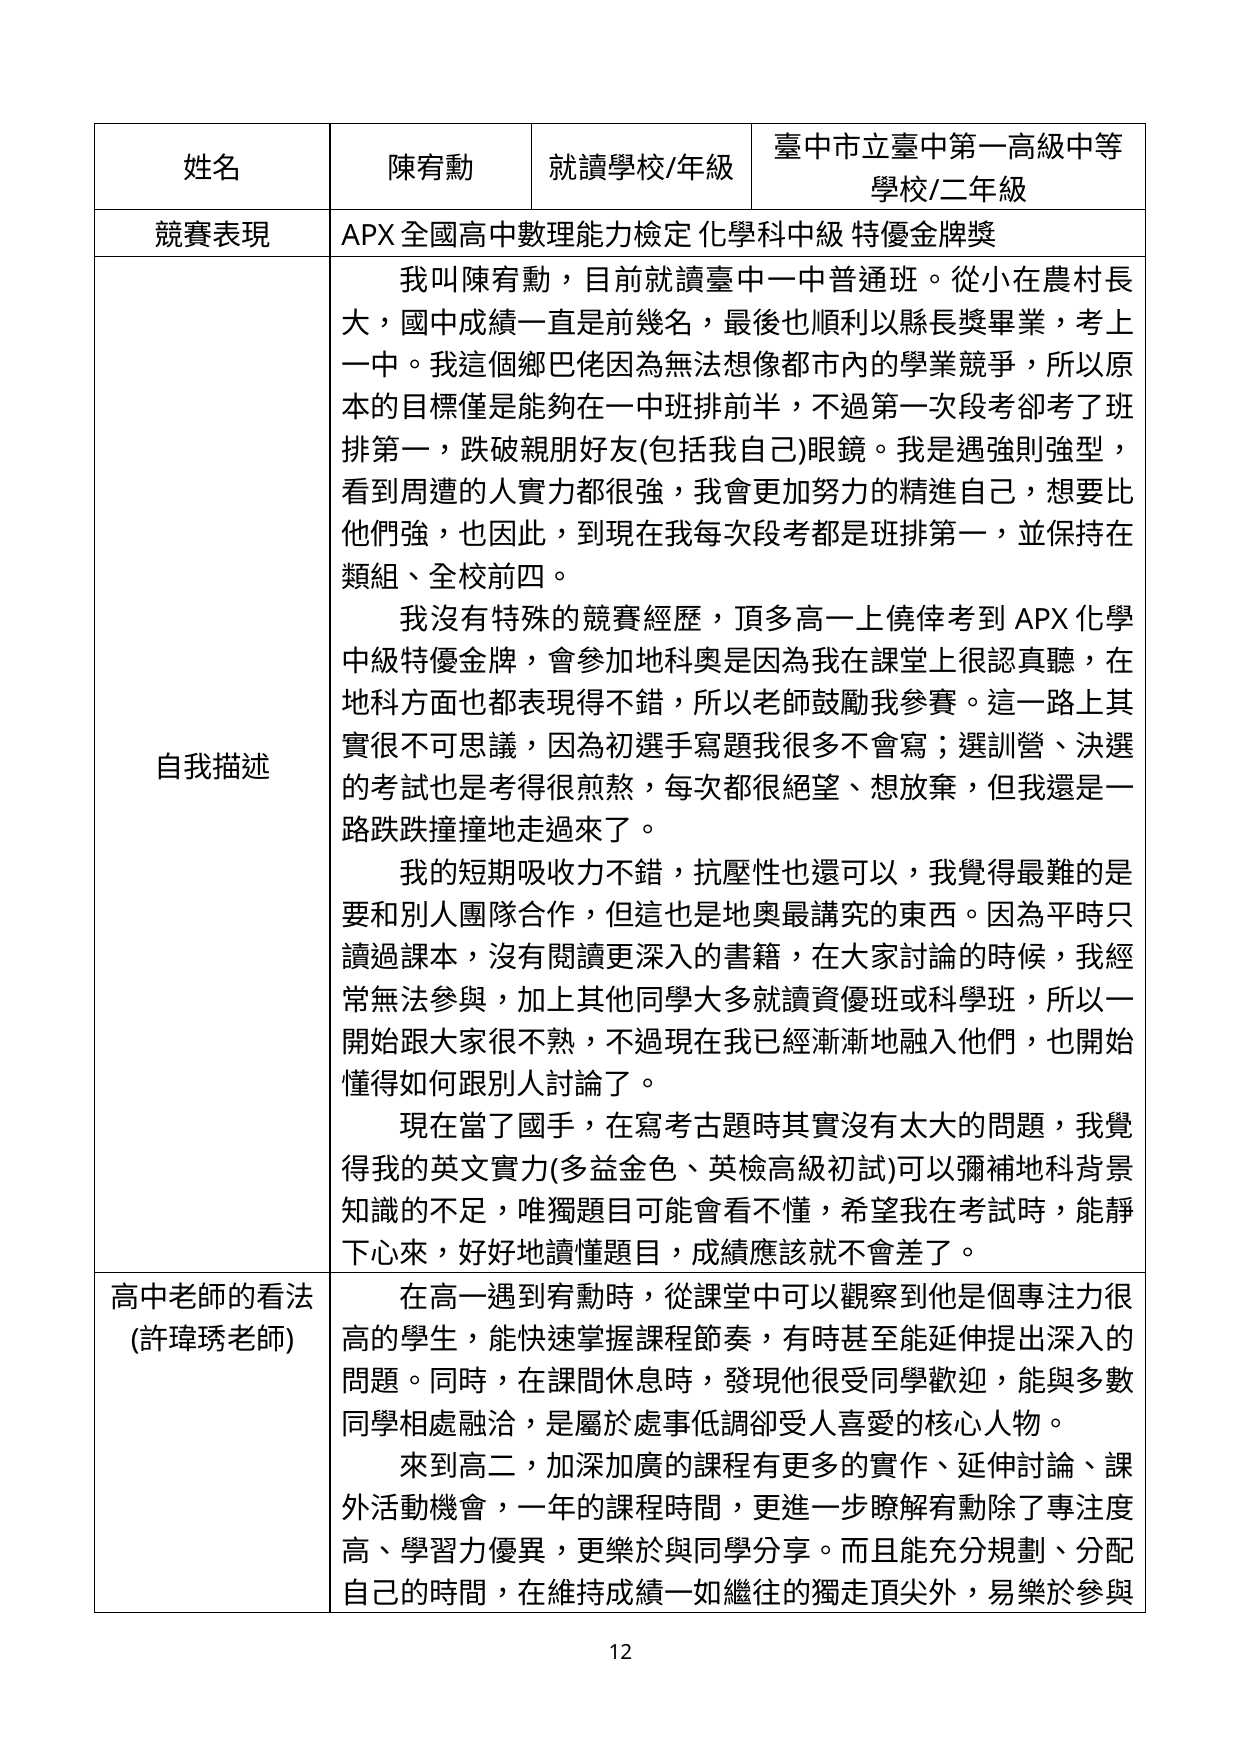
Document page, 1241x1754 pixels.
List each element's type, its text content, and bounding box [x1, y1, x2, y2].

table_cell 在高一遇到宥勳時，從課堂中可以觀察到他是個專注力很高的學生，能快速掌握課程節奏，有時甚至能延伸提出深入的問題。同時，在課間休息時，發現他很受同學歡迎，能與多數同學相處融洽，是屬於處事低調卻受人喜愛的核心人物。 來到高二，加深加廣的課程有更多的實作、延伸討論、課外活動機會，一年的課程時間，更進一步瞭解宥勳除了專注度高、學習力優異，更樂於與同學分享。而且能充分規劃、分配自己的時間，在維持成績一如繼往的獨走頂尖外，易樂於參與 [331, 1273, 1145, 1612]
table_cell 高中老師的看法 (許瑋琇老師) [95, 1273, 329, 1612]
table_header 就讀學校/年級 [532, 124, 751, 209]
table_cell 競賽表現 [95, 210, 329, 256]
table_header 陳宥勳 [331, 124, 531, 209]
table_header 臺中市立臺中第一高級中等學校/二年級 [752, 124, 1145, 209]
table_cell 自我描述 [95, 257, 329, 1272]
table_cell 我叫陳宥勳，目前就讀臺中一中普通班。從小在農村長大，國中成績一直是前幾名，最後也順利以縣長獎畢業，考上一中。我這個鄉巴佬因為無法想像都市內的學業競爭，所以原本的目標僅是能夠在一中班排前半，不過第一次段考卻考了班排第一，跌破親朋好友(包括我自己)眼鏡。我是遇強則強型，看到周遭的人實力都很強，我會更加努力的精進自己，想要比他們強，也因此，到現在我每次段考都是班排第一，並保持在類組、全校前四。 我沒有特殊的競賽經歷，頂多高一上僥倖考到APX化學中級特優金牌，會參加地科奧是因為我在課堂上很認真聽，在地科方面也都表現得不錯，所以老師鼓勵我參賽。這一路上其實很不可思議，因為初選手寫題我很多不會寫；選訓營、決選的考試也是考得很煎熬，每次都很絕望、想放棄，但我還是一路跌跌撞撞地走過來了。 我的短期吸收力不錯，抗壓性也還可以，我覺得最難的是要和別人團隊合作，但這也是地奧最講究的東西。因為平時只讀過課本，沒有閱讀更深入的書籍，在大家討論的時候，我經常無法參與，加上其他同學大多就讀資優班或科學班，所以一開始跟大家很不熟，不過現在我已經漸漸地融入他們，也開始懂得如何跟別人討論了。 現在當了國手，在寫考古題時其實沒有太大的問題，我覺得我的英文實力(多益金色、英檢高級初試)可以彌補地科背景知識的不足，唯獨題目可能會看不懂，希望我在考試時，能靜下心來，好好地讀懂題目，成績應該就不會差了。 [331, 257, 1145, 1272]
table_header 姓名 [95, 124, 329, 209]
table_cell APX全國高中數理能力檢定 化學科中級 特優金牌獎 [331, 210, 1145, 256]
